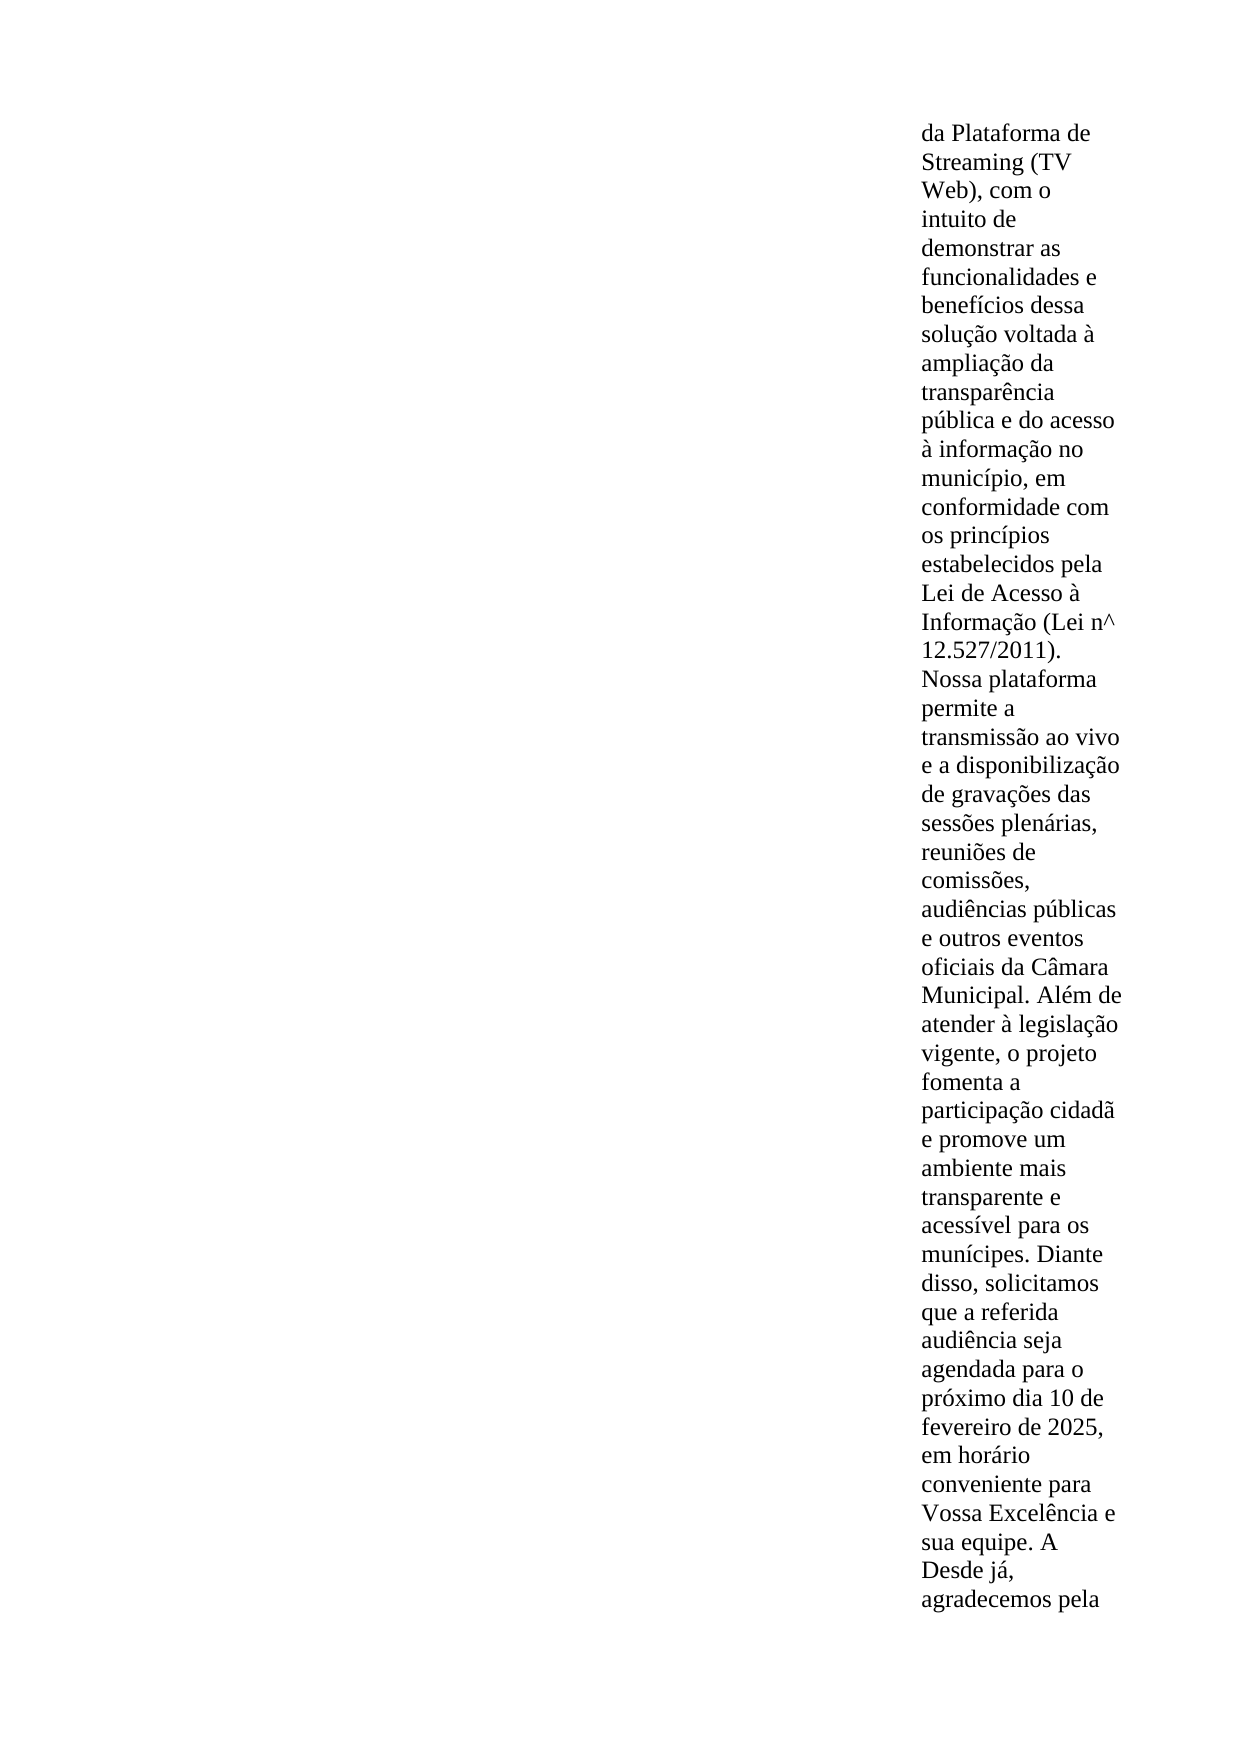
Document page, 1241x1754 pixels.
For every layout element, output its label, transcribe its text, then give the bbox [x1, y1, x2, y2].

table_cell [319, 118, 519, 1613]
table_cell [720, 118, 921, 1613]
table_cell da Plataforma de Streaming (TV Web), com o intuito de demonstrar as funcionalidades e benefícios dessa solução voltada à ampliação da transparência pública e do acesso à informação no município, em conformidade com os princípios estabelecidos pela Lei de Acesso à Informação (Lei n^ 12.527/2011). Nossa plataforma permite a transmissão ao vivo e a disponibilização de gravações das sessões plenárias, reuniões de comissões, audiências públicas e outros eventos oficiais da Câmara Municipal. Além de atender à legislação vigente, o projeto fomenta a participação cidadã e promove um ambiente mais transparente e acessível para os munícipes. Diante disso, solicitamos que a referida audiência seja agendada para o próximo dia 10 de fevereiro de 2025, em horário conveniente para Vossa Excelência e sua equipe. A Desde já, agradecemos pela [921, 118, 1122, 1613]
table_cell [118, 118, 319, 1613]
table_cell [520, 118, 720, 1613]
